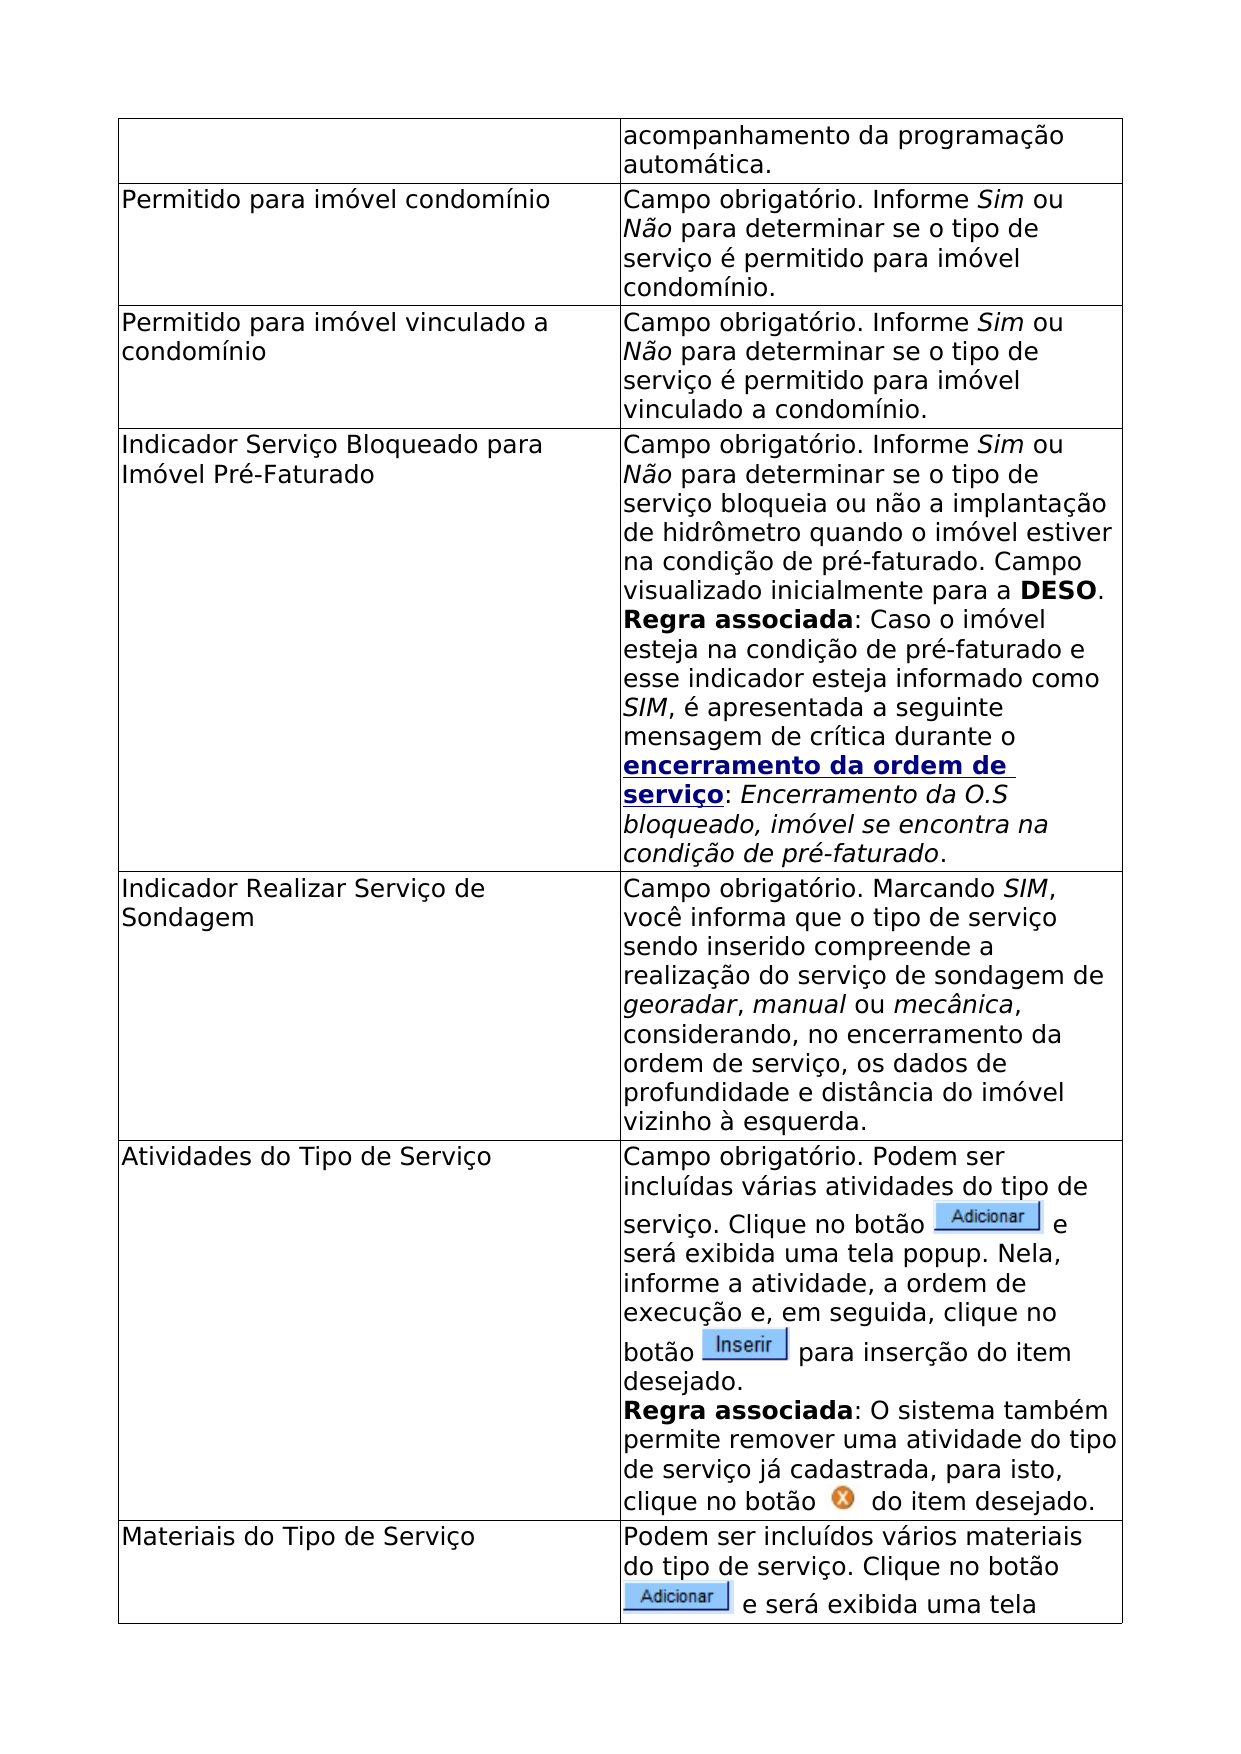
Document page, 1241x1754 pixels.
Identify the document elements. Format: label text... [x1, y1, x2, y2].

table_cell Campo obrigatório. Podem ser incluídas várias atividades do tipo de serviço. Clique no botão e será exibida uma tela popup. Nela, informe a atividade, a ordem de execução e, em seguida, clique no botão para inserção do item desejado. Regra associada: O sistema também permite remover uma atividade do tipo de serviço já cadastrada, para isto, clique no botão do item desejado. [621, 1141, 1122, 1519]
table_cell Materiais do Tipo de Serviço [119, 1521, 620, 1622]
table_cell Campo obrigatório. Marcando SIM, você informa que o tipo de serviço sendo inserido compreende a realização do serviço de sondagem de georadar, manual ou mecânica, considerando, no encerramento da ordem de serviço, os dados de profundidade e distância do imóvel vizinho à esquerda. [621, 872, 1122, 1139]
table_cell Permitido para imóvel vinculado a condomínio [119, 306, 620, 428]
table_cell Campo obrigatório. Informe Sim ou Não para determinar se o tipo de serviço é permitido para imóvel condomínio. [621, 184, 1122, 305]
table_cell Indicador Serviço Bloqueado para Imóvel Pré-Faturado [119, 429, 620, 871]
table_cell Campo obrigatório. Informe Sim ou Não para determinar se o tipo de serviço bloqueia ou não a implantação de hidrômetro quando o imóvel estiver na condição de pré-faturado. Campo visualizado inicialmente para a DESO. Regra associada: Caso o imóvel esteja na condição de pré-faturado e esse indicador esteja informado como SIM, é apresentada a seguinte mensagem de crítica durante o encerramento da ordem de serviço: Encerramento da O.S bloqueado, imóvel se encontra na condição de pré-faturado. [621, 429, 1122, 871]
table_cell Permitido para imóvel condomínio [119, 184, 620, 305]
table_cell Atividades do Tipo de Serviço [119, 1141, 620, 1519]
picture [933, 1200, 1045, 1234]
table_cell Indicador Realizar Serviço de Sondagem [119, 872, 620, 1139]
table_cell acompanhamento da programação automática. [621, 119, 1122, 182]
table_cell Podem ser incluídos vários materiais do tipo de serviço. Clique no botão e será exibida uma tela [621, 1521, 1122, 1622]
picture [824, 1484, 864, 1511]
table_cell [119, 119, 620, 182]
table_cell Campo obrigatório. Informe Sim ou Não para determinar se o tipo de serviço é permitido para imóvel vinculado a condomínio. [621, 306, 1122, 428]
picture [622, 1580, 734, 1614]
picture [702, 1327, 790, 1362]
